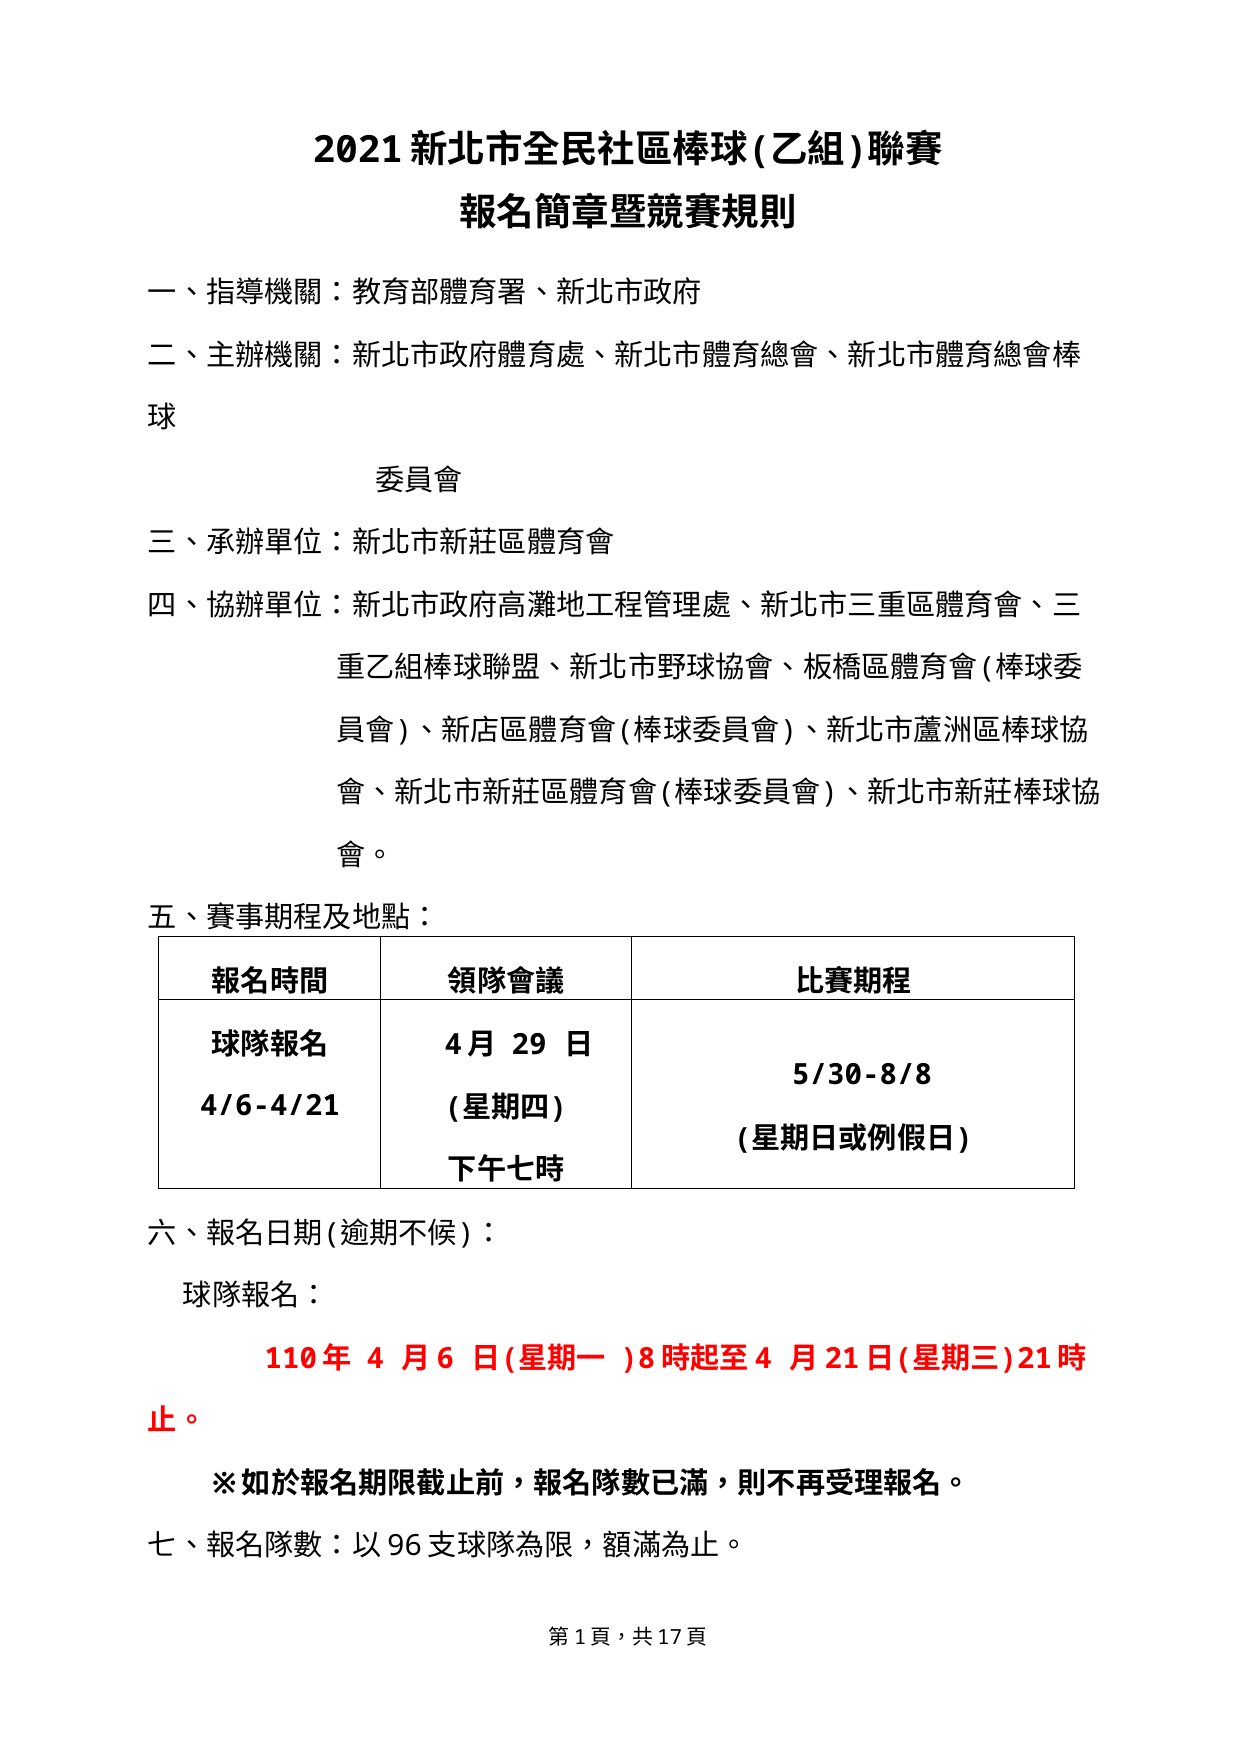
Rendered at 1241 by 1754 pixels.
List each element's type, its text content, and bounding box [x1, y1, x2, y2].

text 七、報名隊數：以96支球隊為限，額滿為止。 [148, 1501, 1107, 1564]
text 報名簡章暨競賽規則 [148, 167, 1107, 229]
text 二、主辦機關：新北市政府體育處、新北市體育總會、新北市體育總會棒球 委員會 [148, 311, 1107, 498]
text 球隊報名： 110年 4 月6 日(星期一 )8時起至4 月21日(星期三)21時止。 [148, 1251, 1107, 1439]
text 2021新北市全民社區棒球(乙組)聯賽 [148, 104, 1107, 167]
text 五、賽事期程及地點： [148, 873, 1107, 936]
table_header 比賽期程 [632, 937, 1074, 999]
text 六、報名日期(逾期不候)： [148, 1189, 1107, 1251]
table_header 報名時間 [159, 937, 380, 999]
table_cell 5/30-8/8 (星期日或例假日) [632, 1000, 1074, 1188]
table_cell 4月 29 日 (星期四) 下午七時 [381, 1000, 631, 1188]
text ※如於報名期限截止前，報名隊數已滿，則不再受理報名。 [148, 1439, 1107, 1501]
table_header 領隊會議 [381, 937, 631, 999]
text 一、指導機關：教育部體育署、新北市政府 [148, 248, 1107, 311]
text 四、協辦單位：新北市政府高灘地工程管理處、新北市三重區體育會、三重乙組棒球聯盟、新北市野球協會、板橋區體育會(棒球委員會)、新店區體育會(棒球委員會)、新北市蘆洲區棒球協會、新北市新莊區體育會(棒球委員會)、新北市新莊棒球協會。 [148, 561, 1107, 873]
text 三、承辦單位：新北市新莊區體育會 [148, 498, 1107, 561]
table_cell 球隊報名 4/6-4/21 [159, 1000, 380, 1188]
